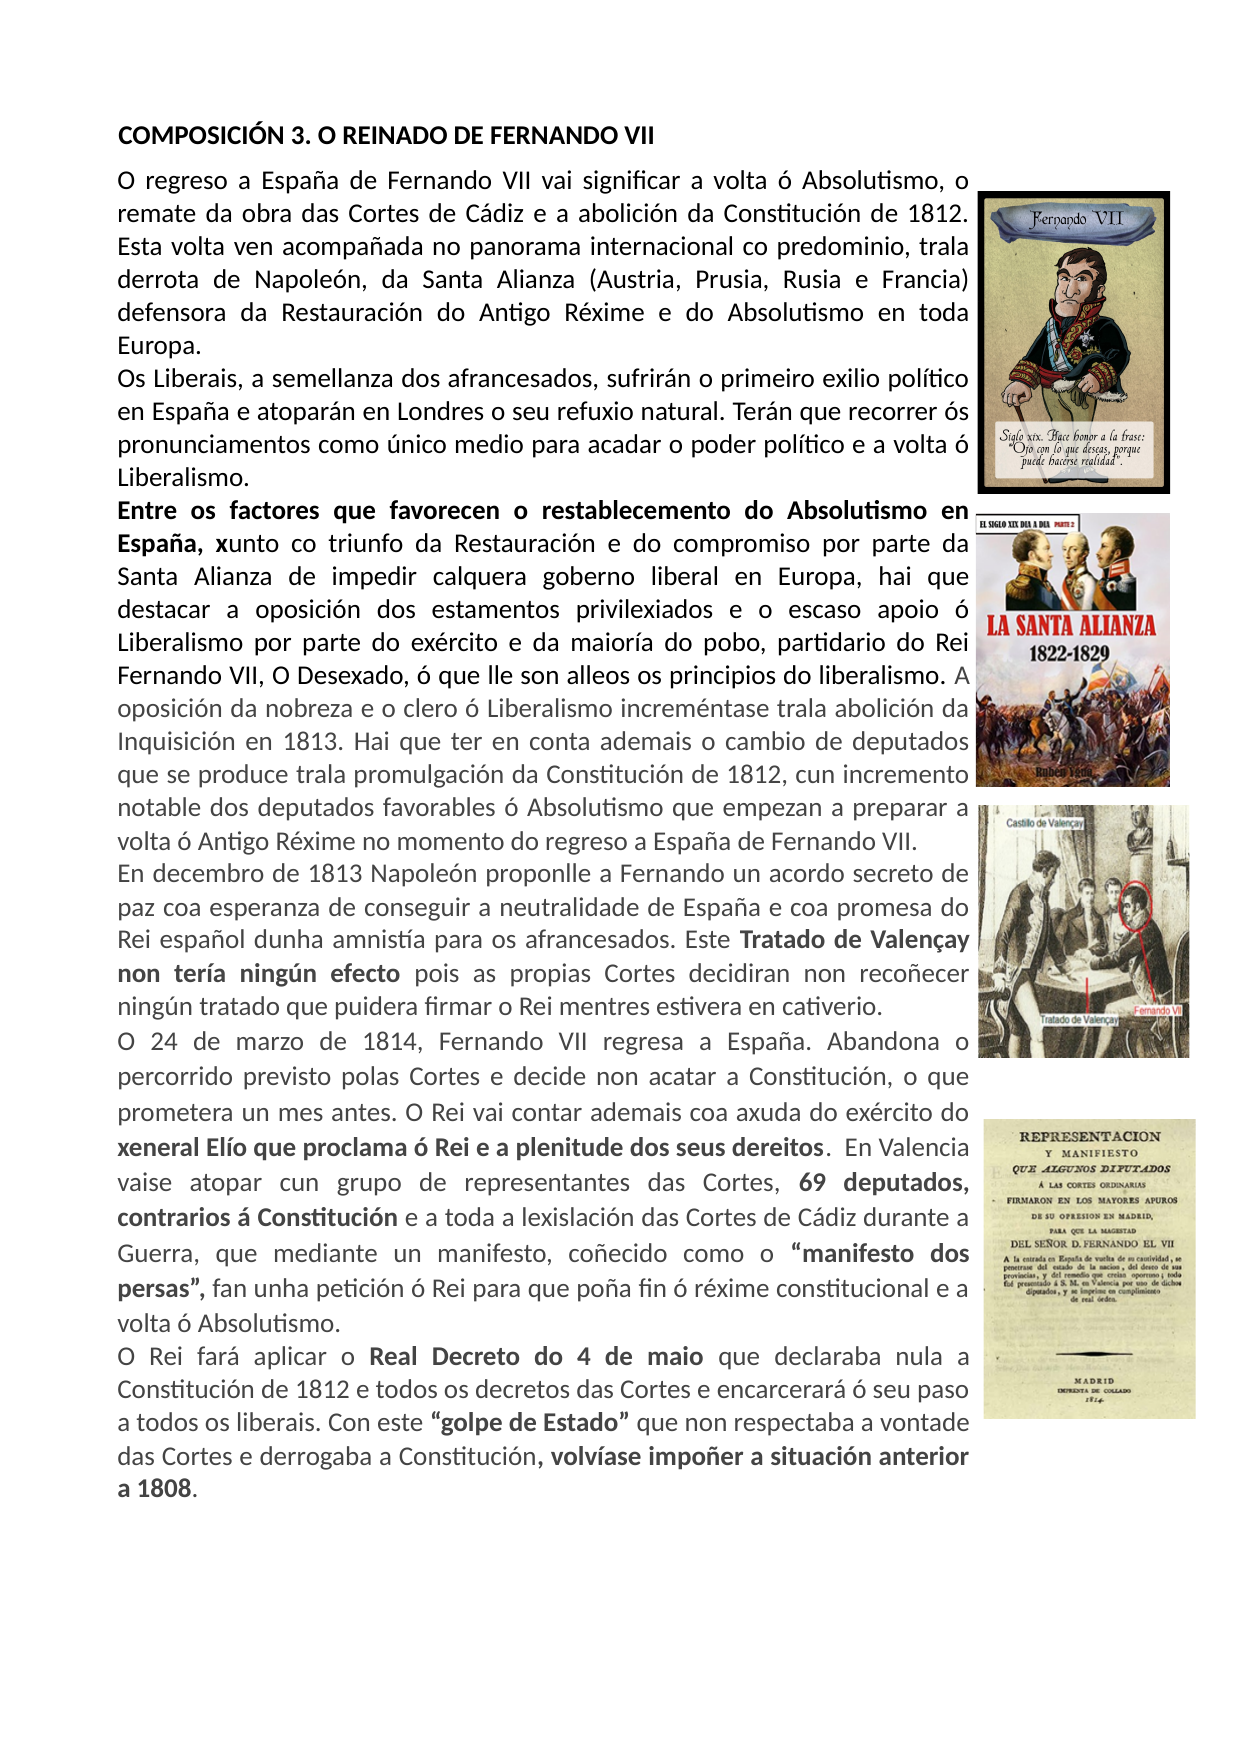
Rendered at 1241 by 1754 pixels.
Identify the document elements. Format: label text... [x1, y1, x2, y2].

picture [983, 1119, 1196, 1419]
picture [975, 513, 1170, 787]
picture [978, 805, 1190, 1058]
picture [977, 191, 1171, 494]
text COMPOSICIÓN 3. O REINADO DE FERNANDO VII [118, 118, 1122, 151]
